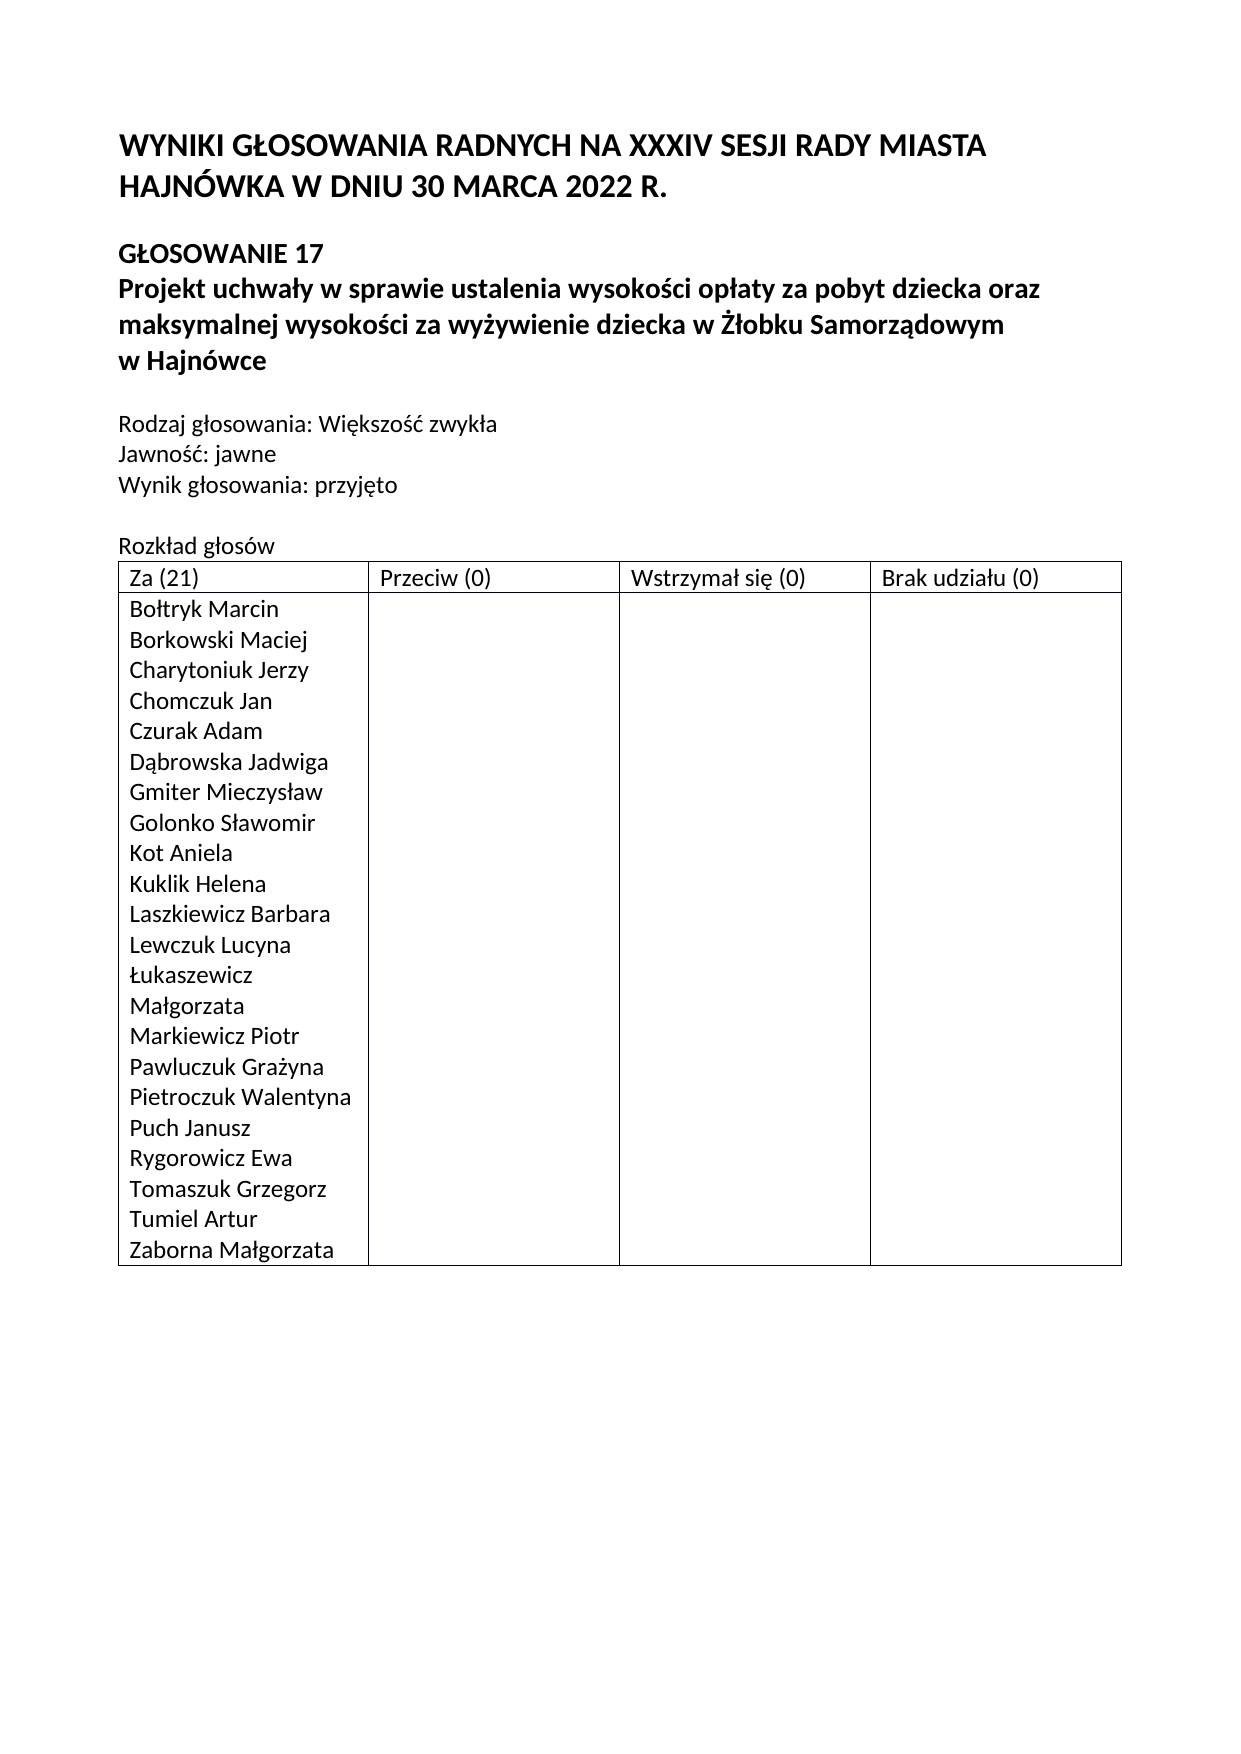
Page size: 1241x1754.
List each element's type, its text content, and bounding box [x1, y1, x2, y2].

table_header Wstrzymał się (0) [620, 562, 870, 592]
table_header Brak udziału (0) [871, 562, 1121, 592]
subtitle GŁOSOWANIE 17 [118, 235, 1122, 271]
table_cell [871, 593, 1121, 1265]
table_cell Bołtryk Marcin Borkowski Maciej Charytoniuk Jerzy Chomczuk Jan Czurak Adam Dąbrowska Jadwiga Gmiter Mieczysław Golonko Sławomir Kot Aniela Kuklik Helena Laszkiewicz Barbara Lewczuk Lucyna Łukaszewicz Małgorzata Markiewicz Piotr Pawluczuk Grażyna Pietroczuk Walentyna Puch Janusz Rygorowicz Ewa Tomaszuk Grzegorz Tumiel Artur Zaborna Małgorzata [119, 593, 368, 1265]
text Rodzaj głosowania: Większość zwykła [118, 408, 1122, 438]
table_header Za (21) [119, 562, 368, 592]
table_header Przeciw (0) [369, 562, 619, 592]
subtitle Projekt uchwały w sprawie ustalenia wysokości opłaty za pobyt dziecka oraz maksymalnej wysokości za wyżywienie dziecka w Żłobku Samorządowym w Hajnówce [118, 271, 1122, 377]
table_cell [620, 593, 870, 1265]
text Jawność: jawne [118, 438, 1122, 469]
table_cell [369, 593, 619, 1265]
text Rozkład głosów [118, 530, 1122, 561]
text Wynik głosowania: przyjęto [118, 469, 1122, 499]
